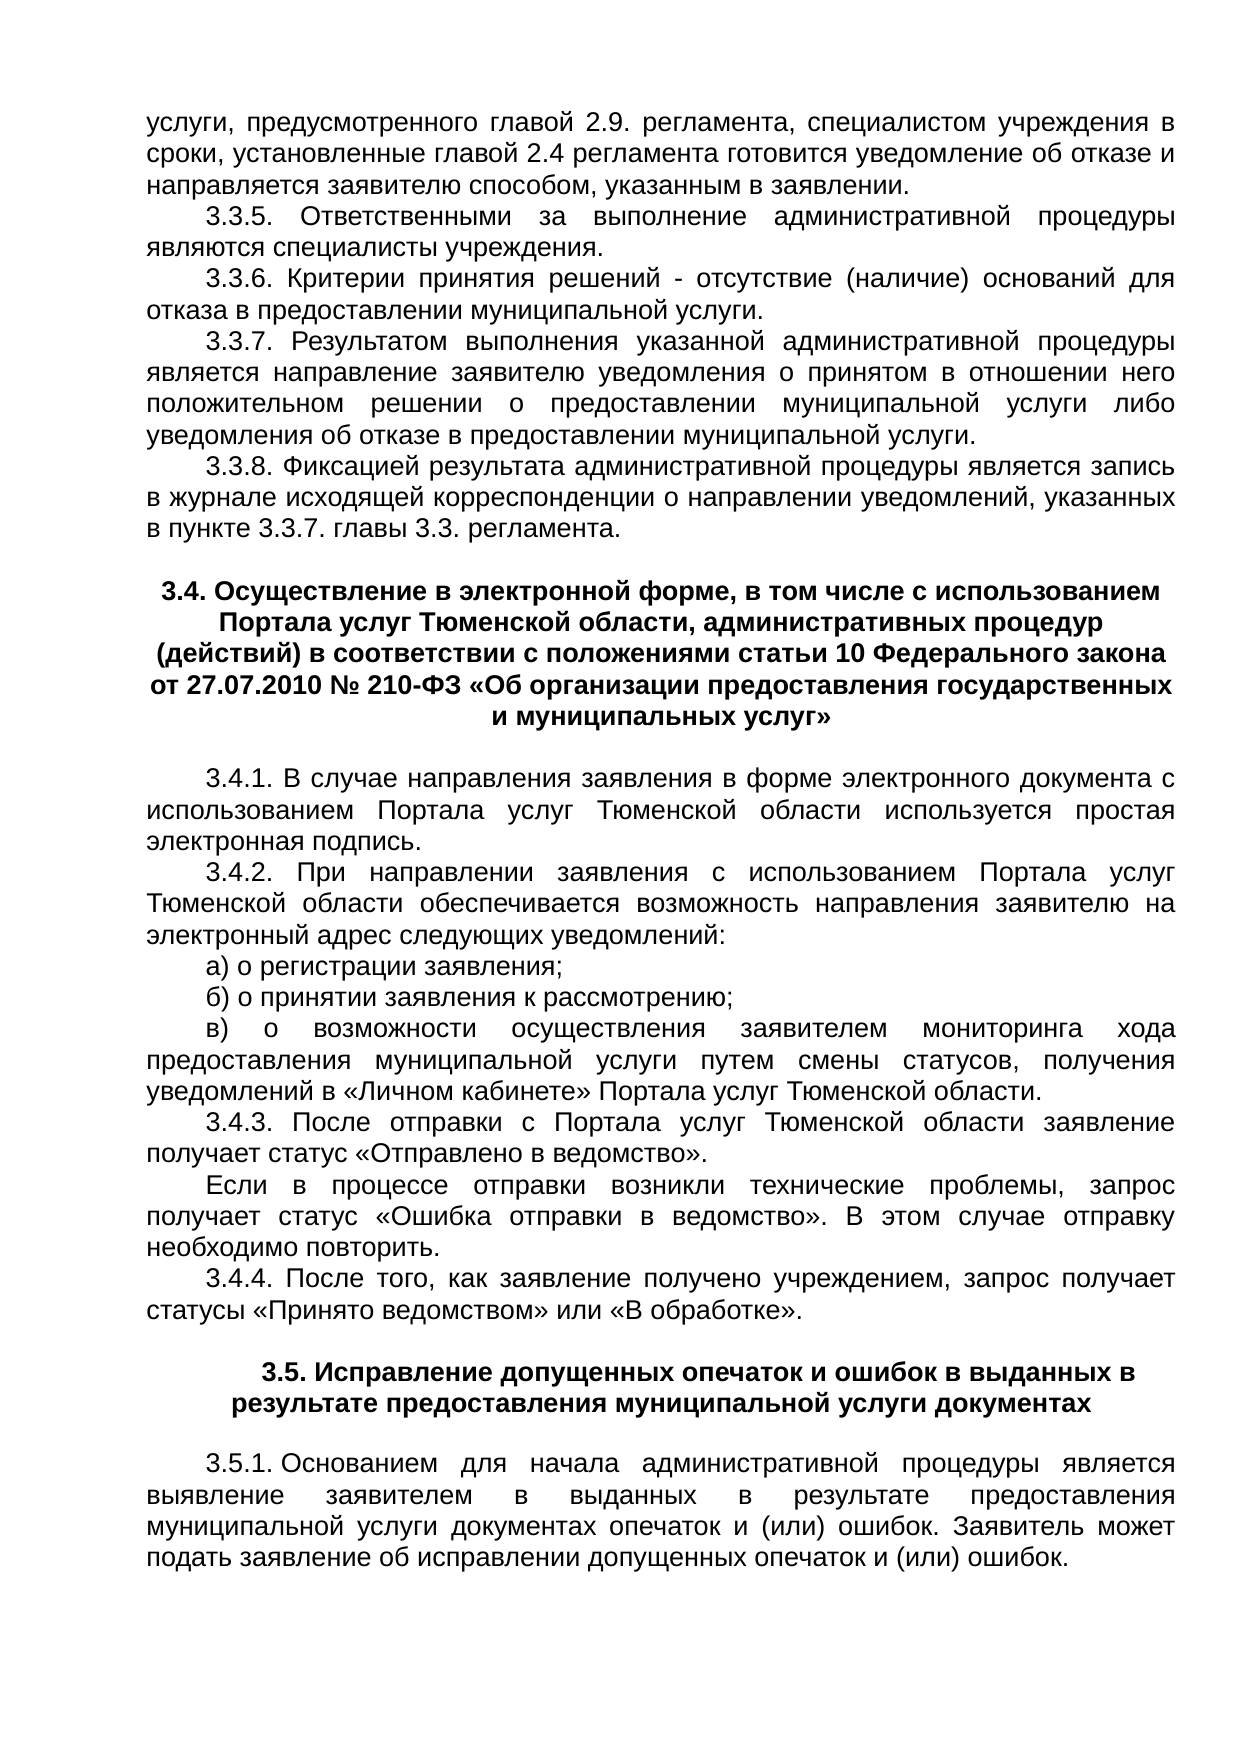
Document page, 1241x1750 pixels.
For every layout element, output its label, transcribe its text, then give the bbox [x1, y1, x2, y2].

text 3.3.7. Результатом выполнения указанной административной процедуры является направление заявителю уведомления о принятом в отношении него положительном решении о предоставлении муниципальной услуги либо уведомления об отказе в предоставлении муниципальной услуги. [146, 325, 1176, 450]
text услуги, предусмотренного главой 2.9. регламента, специалистом учреждения в сроки, установленные главой 2.4 регламента готовится уведомление об отказе и направляется заявителю способом, указанным в заявлении. [146, 106, 1176, 200]
text 3.5. Исправление допущенных опечаток и ошибок в выданных в результате предоставления муниципальной услуги документах [146, 1356, 1176, 1419]
text б) о принятии заявления к рассмотрению; [146, 981, 1176, 1012]
text 3.5.1. Основанием для начала административной процедуры является выявление заявителем в выданных в результате предоставления муниципальной услуги документах опечаток и (или) ошибок. Заявитель может подать заявление об исправлении допущенных опечаток и (или) ошибок. [146, 1447, 1176, 1572]
text 3.4.3. После отправки с Портала услуг Тюменской области заявление получает статус «Отправлено в ведомство». [146, 1106, 1176, 1169]
text 3.3.5. Ответственными за выполнение административной процедуры являются специалисты учреждения. [146, 200, 1176, 262]
text 3.3.6. Критерии принятия решений - отсутствие (наличие) оснований для отказа в предоставлении муниципальной услуги. [146, 262, 1176, 325]
title 3.4. Осуществление в электронной форме, в том числе с использованием Портала услуг Тюменской области, административных процедур (действий) в соответствии с положениями статьи 10 Федерального закона от 27.07.2010 № 210-ФЗ «Об организации предоставления государственных и муниципальных услуг» [146, 575, 1176, 731]
text 3.3.8. Фиксацией результата административной процедуры является запись в журнале исходящей корреспонденции о направлении уведомлений, указанных в пункте 3.3.7. главы 3.3. регламента. [146, 450, 1176, 544]
text 3.4.2. При направлении заявления с использованием Портала услуг Тюменской области обеспечивается возможность направления заявителю на электронный адрес следующих уведомлений: [146, 856, 1176, 950]
text в) о возможности осуществления заявителем мониторинга хода предоставления муниципальной услуги путем смены статусов, получения уведомлений в «Личном кабинете» Портала услуг Тюменской области. [146, 1012, 1176, 1106]
text Если в процессе отправки возникли технические проблемы, запрос получает статус «Ошибка отправки в ведомство». В этом случае отправку необходимо повторить. [146, 1169, 1176, 1262]
text а) о регистрации заявления; [146, 950, 1176, 981]
text 3.4.1. В случае направления заявления в форме электронного документа с использованием Портала услуг Тюменской области используется простая электронная подпись. [146, 762, 1176, 856]
text 3.4.4. После того, как заявление получено учреждением, запрос получает статусы «Принято ведомством» или «В обработке». [146, 1262, 1176, 1325]
